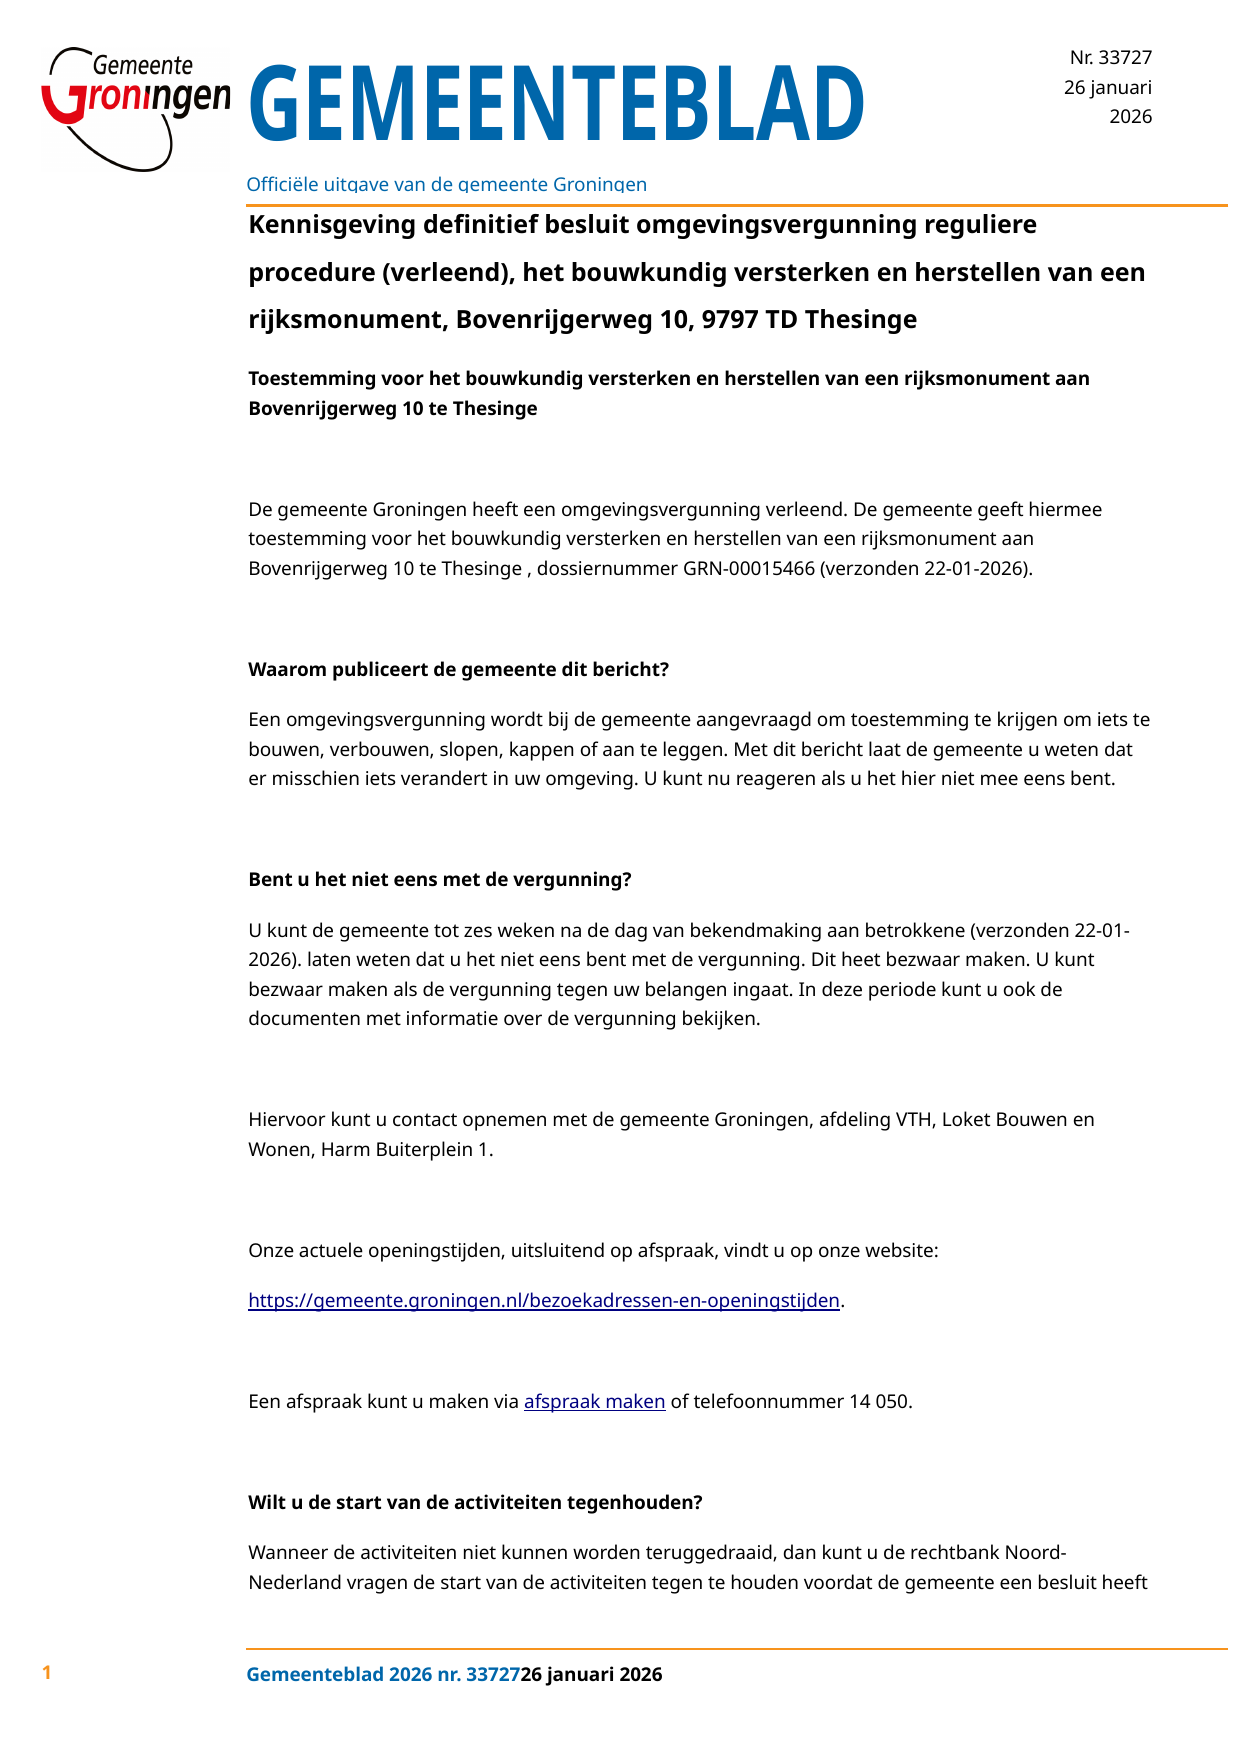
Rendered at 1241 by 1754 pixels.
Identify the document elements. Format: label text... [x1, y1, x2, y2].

picture [41, 47, 231, 172]
text Bent u het niet eens met de vergunning? [248, 866, 1152, 892]
text Wanneer de activiteiten niet kunnen worden teruggedraaid, dan kunt u de rechtbank Noord-Nederland vragen de start van de activiteiten tegen te houden voordat de gemeente een besluit heeft [248, 1539, 1152, 1594]
text https://gemeente.groningen.nl/bezoekadressen-en-openingstijden. [248, 1287, 1152, 1313]
text U kunt de gemeente tot zes weken na de dag van bekendmaking aan betrokkene (verzonden 22-01-2026). laten weten dat u het niet eens bent met de vergunning. Dit heet bezwaar maken. U kunt bezwaar maken als de vergunning tegen uw belangen ingaat. In deze periode kunt u ook de documenten met informatie over de vergunning bekijken. [248, 917, 1152, 1031]
text De gemeente Groningen heeft een omgevingsvergunning verleend. De gemeente geeft hiermee toestemming voor het bouwkundig versterken en herstellen van een rijksmonument aan Bovenrijgerweg 10 te Thesinge , dossiernummer GRN-00015466 (verzonden 22-01-2026). [248, 496, 1152, 581]
text Kennisgeving definitief besluit omgevingsvergunning reguliere procedure (verleend), het bouwkundig versterken en herstellen van een rijksmonument, Bovenrijgerweg 10, 9797 TD Thesinge [248, 207, 1152, 336]
text Een omgevingsvergunning wordt bij de gemeente aangevraagd om toestemming te krijgen om iets te bouwen, verbouwen, slopen, kappen of aan te leggen. Met dit bericht laat de gemeente u weten dat er misschien iets verandert in uw omgeving. U kunt nu reageren als u het hier niet mee eens bent. [248, 706, 1152, 791]
text Een afspraak kunt u maken via afspraak maken of telefoonnummer 14 050. [248, 1388, 1152, 1414]
text Waarom publiceert de gemeente dit bericht? [248, 656, 1152, 682]
text Hiervoor kunt u contact opnemen met de gemeente Groningen, afdeling VTH, Loket Bouwen en Wonen, Harm Buiterplein 1. [248, 1106, 1152, 1162]
text Toestemming voor het bouwkundig versterken en herstellen van een rijksmonument aan Bovenrijgerweg 10 te Thesinge [248, 366, 1152, 421]
text Wilt u de start van de activiteiten tegenhouden? [248, 1489, 1152, 1514]
text Onze actuele openingstijden, uitsluitend op afspraak, vindt u op onze website: [248, 1237, 1152, 1262]
